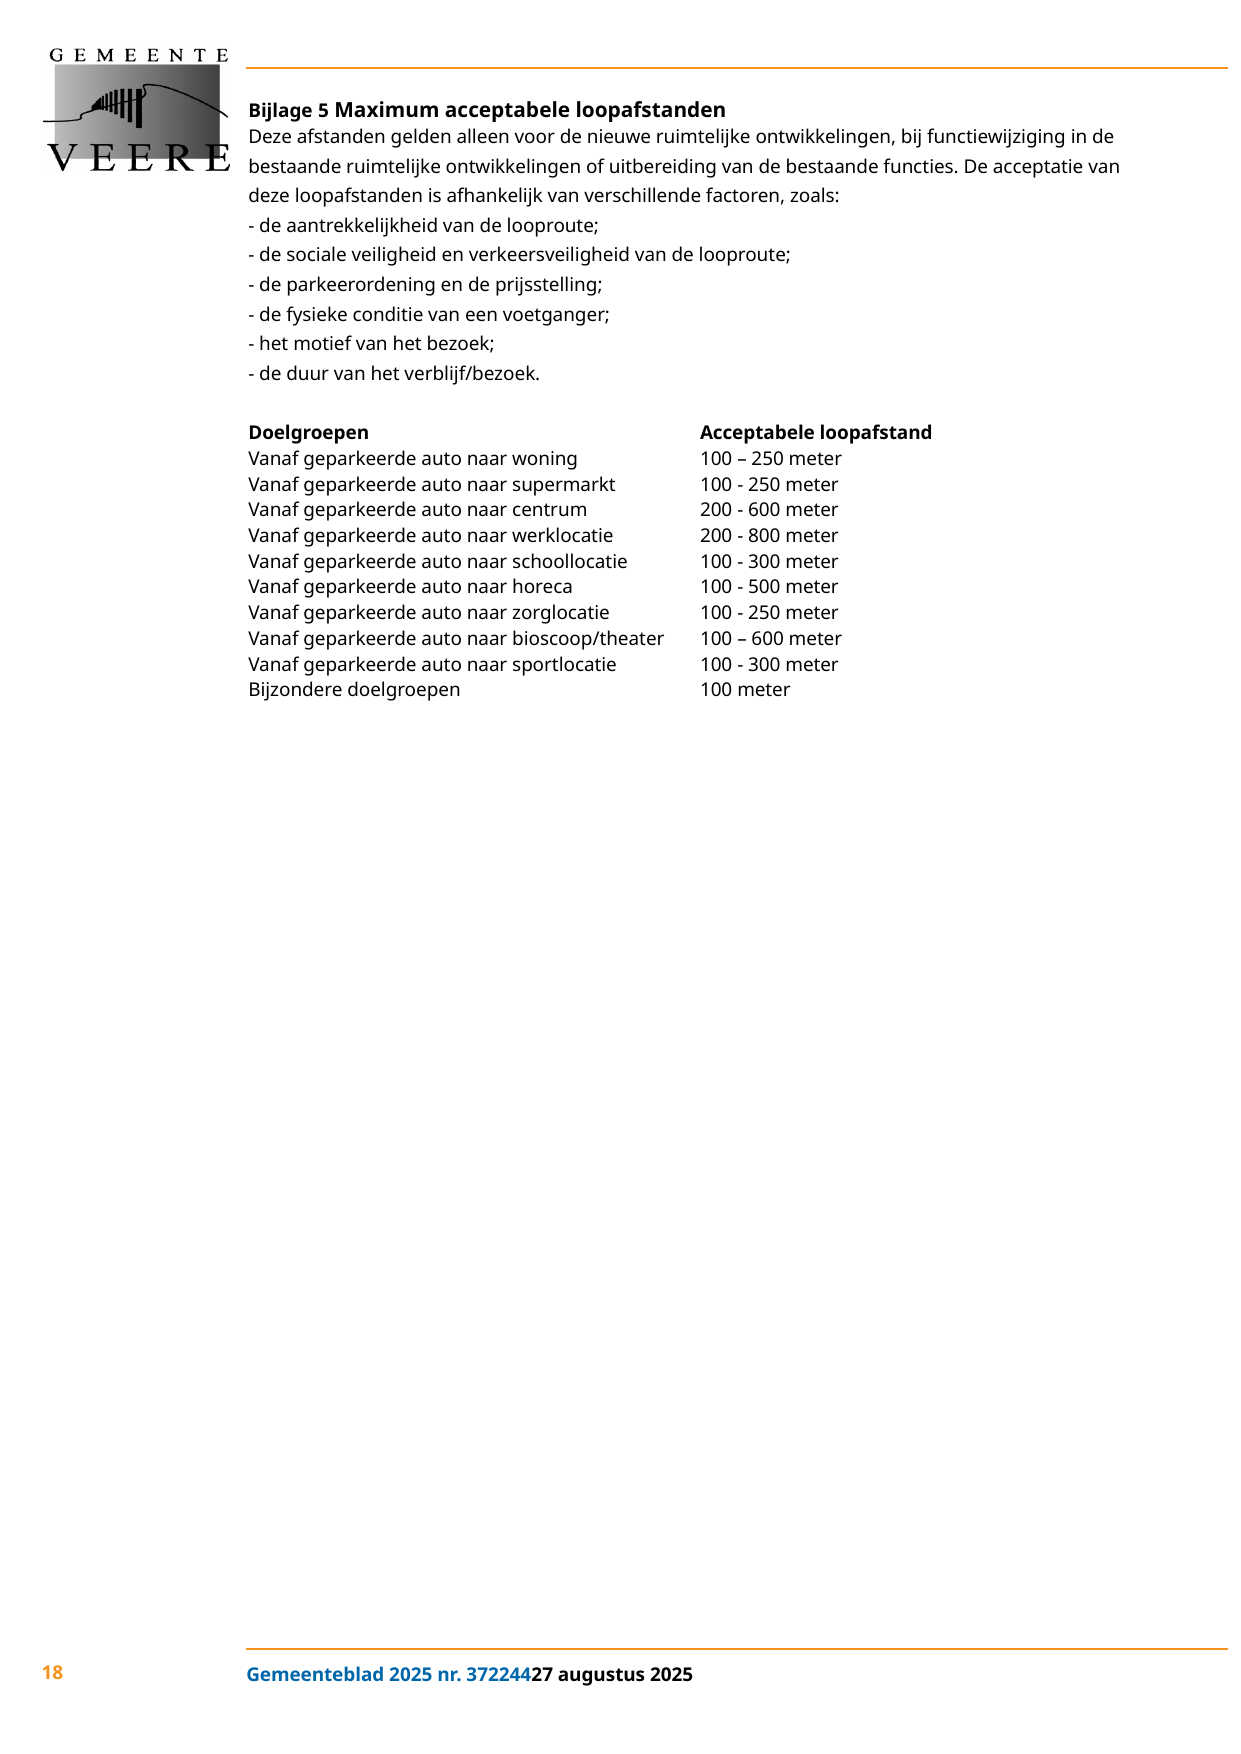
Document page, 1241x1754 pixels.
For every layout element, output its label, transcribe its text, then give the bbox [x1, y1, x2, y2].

table_cell 100 - 250 meter [700, 471, 1152, 496]
table_cell Vanaf geparkeerde auto naar supermarkt [248, 471, 700, 496]
table_cell Vanaf geparkeerde auto naar schoollocatie [248, 548, 700, 574]
text - de parkeerordening en de prijsstelling; [248, 271, 1152, 297]
table_cell Vanaf geparkeerde auto naar bioscoop/theater [248, 625, 700, 651]
text - de aantrekkelijkheid van de looproute; [248, 212, 1152, 238]
table_cell 100 - 500 meter [700, 574, 1152, 599]
text Deze afstanden gelden alleen voor de nieuwe ruimtelijke ontwikkelingen, bij functiewijziging in de bestaande ruimtelijke ontwikkelingen of uitbereiding van de bestaande functies. De acceptatie van deze loopafstanden is afhankelijk van verschillende factoren, zoals: [248, 123, 1152, 208]
table_cell 100 - 300 meter [700, 651, 1152, 677]
table_cell 200 - 600 meter [700, 496, 1152, 522]
table_cell 100 - 250 meter [700, 599, 1152, 625]
text - de fysieke conditie van een voetganger; [248, 301, 1152, 327]
text - de duur van het verblijf/bezoek. [248, 360, 1152, 386]
text - de sociale veiligheid en verkeersveiligheid van de looproute; [248, 242, 1152, 267]
table_header Doelgroepen [248, 419, 700, 445]
text - het motief van het bezoek; [248, 330, 1152, 356]
table_cell 100 - 300 meter [700, 548, 1152, 574]
table_cell 100 meter [700, 677, 1152, 702]
table_cell Vanaf geparkeerde auto naar werklocatie [248, 522, 700, 548]
table_cell Vanaf geparkeerde auto naar zorglocatie [248, 599, 700, 625]
table_cell 100 – 250 meter [700, 445, 1152, 471]
text Bijlage 5 Maximum acceptabele loopafstanden [248, 95, 1152, 123]
picture [41, 47, 231, 172]
table_cell Vanaf geparkeerde auto naar centrum [248, 496, 700, 522]
table_cell 100 – 600 meter [700, 625, 1152, 651]
table_cell Bijzondere doelgroepen [248, 677, 700, 702]
table_cell Vanaf geparkeerde auto naar woning [248, 445, 700, 471]
table_cell Vanaf geparkeerde auto naar sportlocatie [248, 651, 700, 677]
table_cell 200 - 800 meter [700, 522, 1152, 548]
table_cell Vanaf geparkeerde auto naar horeca [248, 574, 700, 599]
table_header Acceptabele loopafstand [700, 419, 1152, 445]
